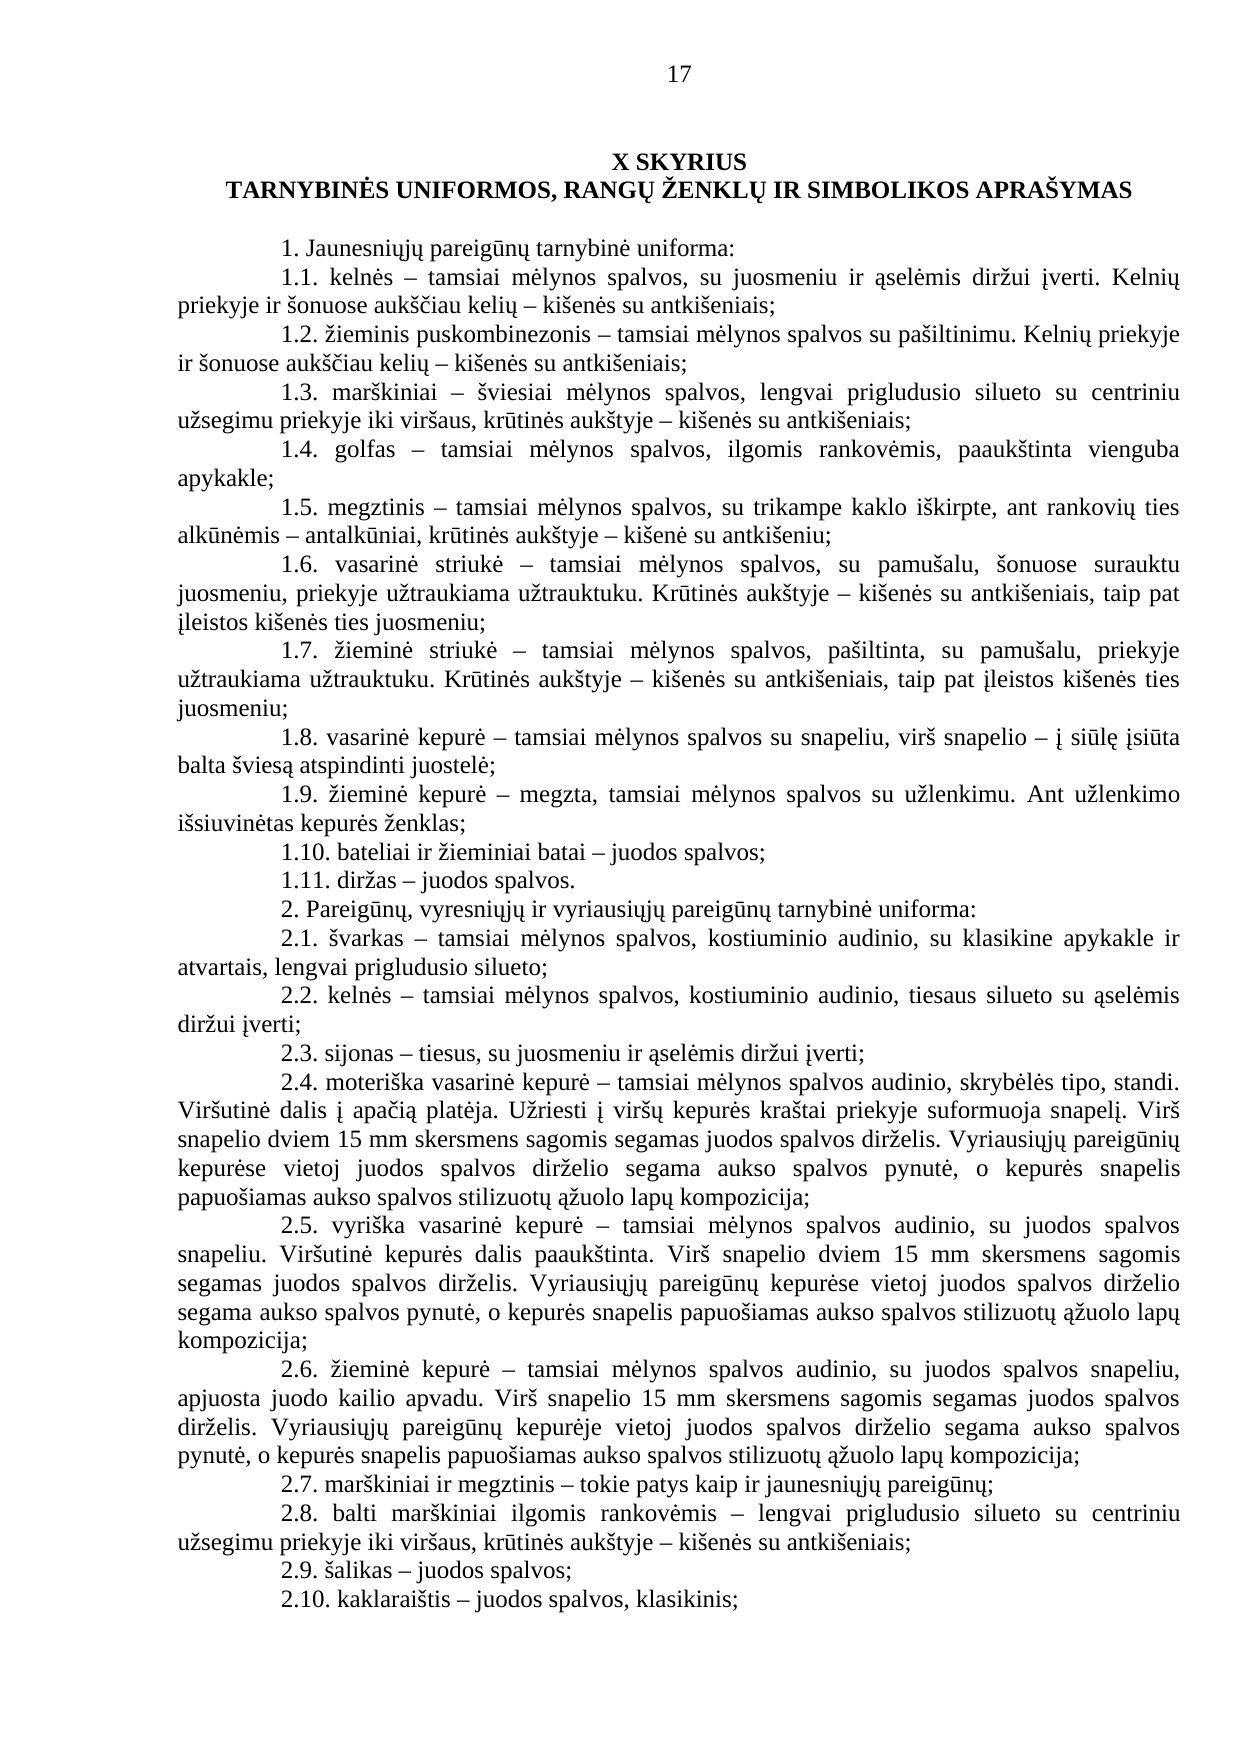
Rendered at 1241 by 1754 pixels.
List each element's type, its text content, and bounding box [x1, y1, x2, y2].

text TARNYBINĖS UNIFORMOS, RANGŲ ŽENKLŲ IR SIMBOLIKOS APRAŠYMAS [177, 176, 1181, 204]
text 1.11. diržas – juodos spalvos. [177, 866, 1181, 894]
text 2. Pareigūnų, vyresniųjų ir vyriausiųjų pareigūnų tarnybinė uniforma: [177, 894, 1181, 923]
text 2.5. vyriška vasarinė kepurė – tamsiai mėlynos spalvos audinio, su juodos spalvos snapeliu. Viršutinė kepurės dalis paaukštinta. Virš snapelio dviem 15 mm skersmens sagomis segamas juodos spalvos dirželis. Vyriausiųjų pareigūnų kepurėse vietoj juodos spalvos dirželio segama aukso spalvos pynutė, o kepurės snapelis papuošiamas aukso spalvos stilizuotų ąžuolo lapų kompozicija; [177, 1211, 1181, 1354]
text 2.8. balti marškiniai ilgomis rankovėmis – lengvai prigludusio silueto su centriniu užsegimu priekyje iki viršaus, krūtinės aukštyje – kišenės su antkišeniais; [177, 1498, 1181, 1556]
text 1.4. golfas – tamsiai mėlynos spalvos, ilgomis rankovėmis, paaukštinta vienguba apykakle; [177, 434, 1181, 492]
text 1.7. žieminė striukė – tamsiai mėlynos spalvos, pašiltinta, su pamušalu, priekyje užtraukiama užtrauktuku. Krūtinės aukštyje – kišenės su antkišeniais, taip pat įleistos kišenės ties juosmeniu; [177, 636, 1181, 722]
text 2.1. švarkas – tamsiai mėlynos spalvos, kostiuminio audinio, su klasikine apykakle ir atvartais, lengvai prigludusio silueto; [177, 923, 1181, 981]
text 1. Jaunesniųjų pareigūnų tarnybinė uniforma: [177, 233, 1181, 262]
text 1.6. vasarinė striukė – tamsiai mėlynos spalvos, su pamušalu, šonuose surauktu juosmeniu, priekyje užtraukiama užtrauktuku. Krūtinės aukštyje – kišenės su antkišeniais, taip pat įleistos kišenės ties juosmeniu; [177, 549, 1181, 636]
text 1.1. kelnės – tamsiai mėlynos spalvos, su juosmeniu ir ąselėmis diržui įverti. Kelnių priekyje ir šonuose aukščiau kelių – kišenės su antkišeniais; [177, 262, 1181, 319]
text 2.10. kaklaraištis – juodos spalvos, klasikinis; [177, 1584, 1181, 1613]
text 2.2. kelnės – tamsiai mėlynos spalvos, kostiuminio audinio, tiesaus silueto su ąselėmis diržui įverti; [177, 981, 1181, 1038]
text 1.8. vasarinė kepurė – tamsiai mėlynos spalvos su snapeliu, virš snapelio – į siūlę įsiūta balta šviesą atspindinti juostelė; [177, 722, 1181, 779]
text 1.3. marškiniai – šviesiai mėlynos spalvos, lengvai prigludusio silueto su centriniu užsegimu priekyje iki viršaus, krūtinės aukštyje – kišenės su antkišeniais; [177, 377, 1181, 434]
text 2.7. marškiniai ir megztinis – tokie patys kaip ir jaunesniųjų pareigūnų; [177, 1469, 1181, 1498]
text 2.6. žieminė kepurė – tamsiai mėlynos spalvos audinio, su juodos spalvos snapeliu, apjuosta juodo kailio apvadu. Virš snapelio 15 mm skersmens sagomis segamas juodos spalvos dirželis. Vyriausiųjų pareigūnų kepurėje vietoj juodos spalvos dirželio segama aukso spalvos pynutė, o kepurės snapelis papuošiamas aukso spalvos stilizuotų ąžuolo lapų kompozicija; [177, 1354, 1181, 1469]
text 1.10. bateliai ir žieminiai batai – juodos spalvos; [177, 837, 1181, 866]
text 1.9. žieminė kepurė – megzta, tamsiai mėlynos spalvos su užlenkimu. Ant užlenkimo išsiuvinėtas kepurės ženklas; [177, 779, 1181, 837]
text 1.2. žieminis puskombinezonis – tamsiai mėlynos spalvos su pašiltinimu. Kelnių priekyje ir šonuose aukščiau kelių – kišenės su antkišeniais; [177, 319, 1181, 377]
text 2.3. sijonas – tiesus, su juosmeniu ir ąselėmis diržui įverti; [177, 1038, 1181, 1067]
text X SKYRIUS [177, 147, 1181, 176]
text 2.9. šalikas – juodos spalvos; [177, 1556, 1181, 1584]
text 1.5. megztinis – tamsiai mėlynos spalvos, su trikampe kaklo iškirpte, ant rankovių ties alkūnėmis – antalkūniai, krūtinės aukštyje – kišenė su antkišeniu; [177, 492, 1181, 549]
text 2.4. moteriška vasarinė kepurė – tamsiai mėlynos spalvos audinio, skrybėlės tipo, standi. Viršutinė dalis į apačią platėja. Užriesti į viršų kepurės kraštai priekyje suformuoja snapelį. Virš snapelio dviem 15 mm skersmens sagomis segamas juodos spalvos dirželis. Vyriausiųjų pareigūnių kepurėse vietoj juodos spalvos dirželio segama aukso spalvos pynutė, o kepurės snapelis papuošiamas aukso spalvos stilizuotų ąžuolo lapų kompozicija; [177, 1067, 1181, 1211]
